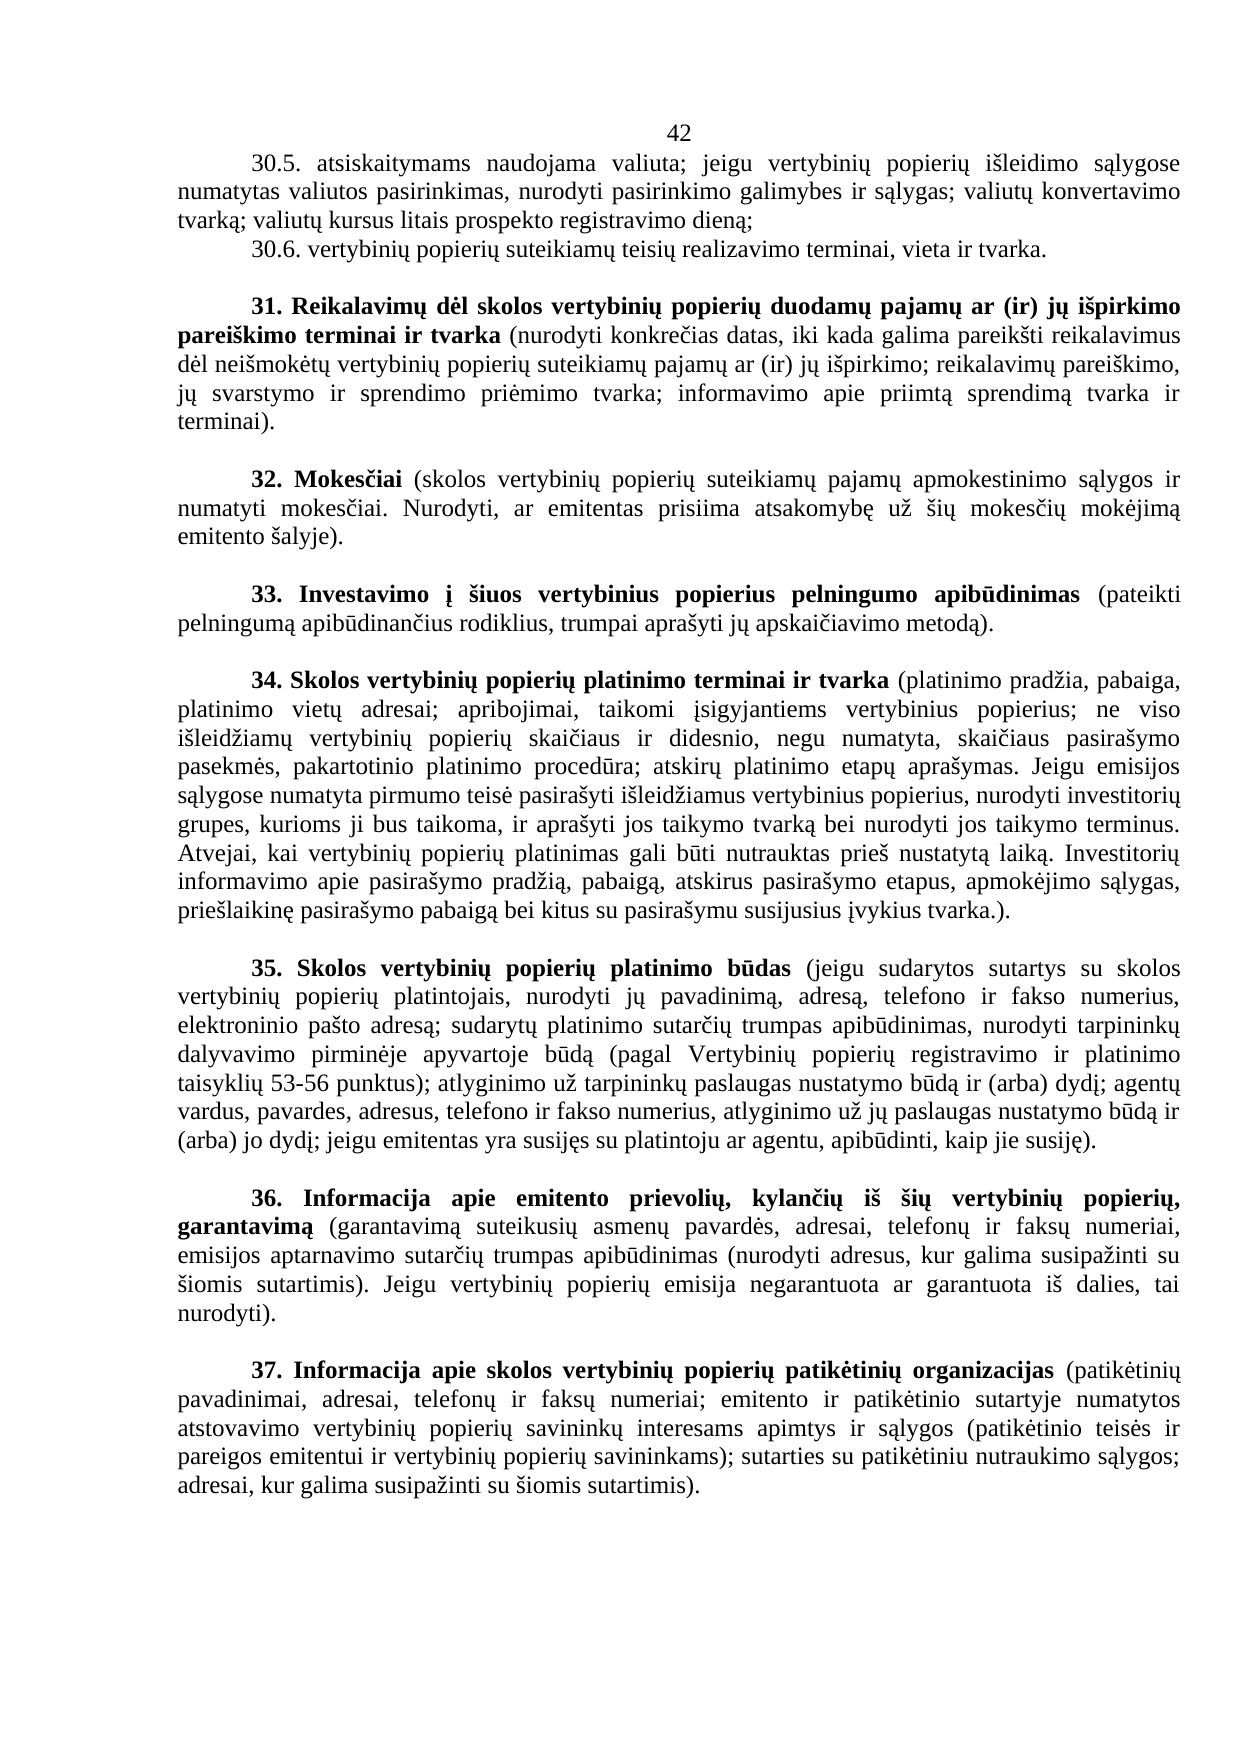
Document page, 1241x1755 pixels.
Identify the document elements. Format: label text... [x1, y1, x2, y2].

text 30.6. vertybinių popierių suteikiamų teisių realizavimo terminai, vieta ir tvarka. [177, 234, 1181, 263]
text 37. Informacija apie skolos vertybinių popierių patikėtinių organizacijas (patikėtinių pavadinimai, adresai, telefonų ir faksų numeriai; emitento ir patikėtinio sutartyje numatytos atstovavimo vertybinių popierių savininkų interesams apimtys ir sąlygos (patikėtinio teisės ir pareigos emitentui ir vertybinių popierių savininkams); sutarties su patikėtiniu nutraukimo sąlygos; adresai, kur galima susipažinti su šiomis sutartimis). [177, 1355, 1181, 1499]
text 30.5. atsiskaitymams naudojama valiuta; jeigu vertybinių popierių išleidimo sąlygose numatytas valiutos pasirinkimas, nurodyti pasirinkimo galimybes ir sąlygas; valiutų konvertavimo tvarką; valiutų kursus litais prospekto registravimo dieną; [177, 148, 1181, 234]
text 35. Skolos vertybinių popierių platinimo būdas (jeigu sudarytos sutartys su skolos vertybinių popierių platintojais, nurodyti jų pavadinimą, adresą, telefono ir fakso numerius, elektroninio pašto adresą; sudarytų platinimo sutarčių trumpas apibūdinimas, nurodyti tarpininkų dalyvavimo pirminėje apyvartoje būdą (pagal Vertybinių popierių registravimo ir platinimo taisyklių 53-56 punktus); atlyginimo už tarpininkų paslaugas nustatymo būdą ir (arba) dydį; agentų vardus, pavardes, adresus, telefono ir fakso numerius, atlyginimo už jų paslaugas nustatymo būdą ir (arba) jo dydį; jeigu emitentas yra susijęs su platintoju ar agentu, apibūdinti, kaip jie susiję). [177, 953, 1181, 1154]
text 36. Informacija apie emitento prievolių, kylančių iš šių vertybinių popierių, garantavimą (garantavimą suteikusių asmenų pavardės, adresai, telefonų ir faksų numeriai, emisijos aptarnavimo sutarčių trumpas apibūdinimas (nurodyti adresus, kur galima susipažinti su šiomis sutartimis). Jeigu vertybinių popierių emisija negarantuota ar garantuota iš dalies, tai nurodyti). [177, 1183, 1181, 1326]
text 33. Investavimo į šiuos vertybinius popierius pelningumo apibūdinimas (pateikti pelningumą apibūdinančius rodiklius, trumpai aprašyti jų apskaičiavimo metodą). [177, 579, 1181, 636]
text 34. Skolos vertybinių popierių platinimo terminai ir tvarka (platinimo pradžia, pabaiga, platinimo vietų adresai; apribojimai, taikomi įsigyjantiems vertybinius popierius; ne viso išleidžiamų vertybinių popierių skaičiaus ir didesnio, negu numatyta, skaičiaus pasirašymo pasekmės, pakartotinio platinimo procedūra; atskirų platinimo etapų aprašymas. Jeigu emisijos sąlygose numatyta pirmumo teisė pasirašyti išleidžiamus vertybinius popierius, nurodyti investitorių grupes, kurioms ji bus taikoma, ir aprašyti jos taikymo tvarką bei nurodyti jos taikymo terminus. Atvejai, kai vertybinių popierių platinimas gali būti nutrauktas prieš nustatytą laiką. Investitorių informavimo apie pasirašymo pradžią, pabaigą, atskirus pasirašymo etapus, apmokėjimo sąlygas, priešlaikinę pasirašymo pabaigą bei kitus su pasirašymu susijusius įvykius tvarka.). [177, 665, 1181, 924]
text 32. Mokesčiai (skolos vertybinių popierių suteikiamų pajamų apmokestinimo sąlygos ir numatyti mokesčiai. Nurodyti, ar emitentas prisiima atsakomybę už šių mokesčių mokėjimą emitento šalyje). [177, 464, 1181, 550]
text 31. Reikalavimų dėl skolos vertybinių popierių duodamų pajamų ar (ir) jų išpirkimo pareiškimo terminai ir tvarka (nurodyti konkrečias datas, iki kada galima pareikšti reikalavimus dėl neišmokėtų vertybinių popierių suteikiamų pajamų ar (ir) jų išpirkimo; reikalavimų pareiškimo, jų svarstymo ir sprendimo priėmimo tvarka; informavimo apie priimtą sprendimą tvarka ir terminai). [177, 291, 1181, 435]
